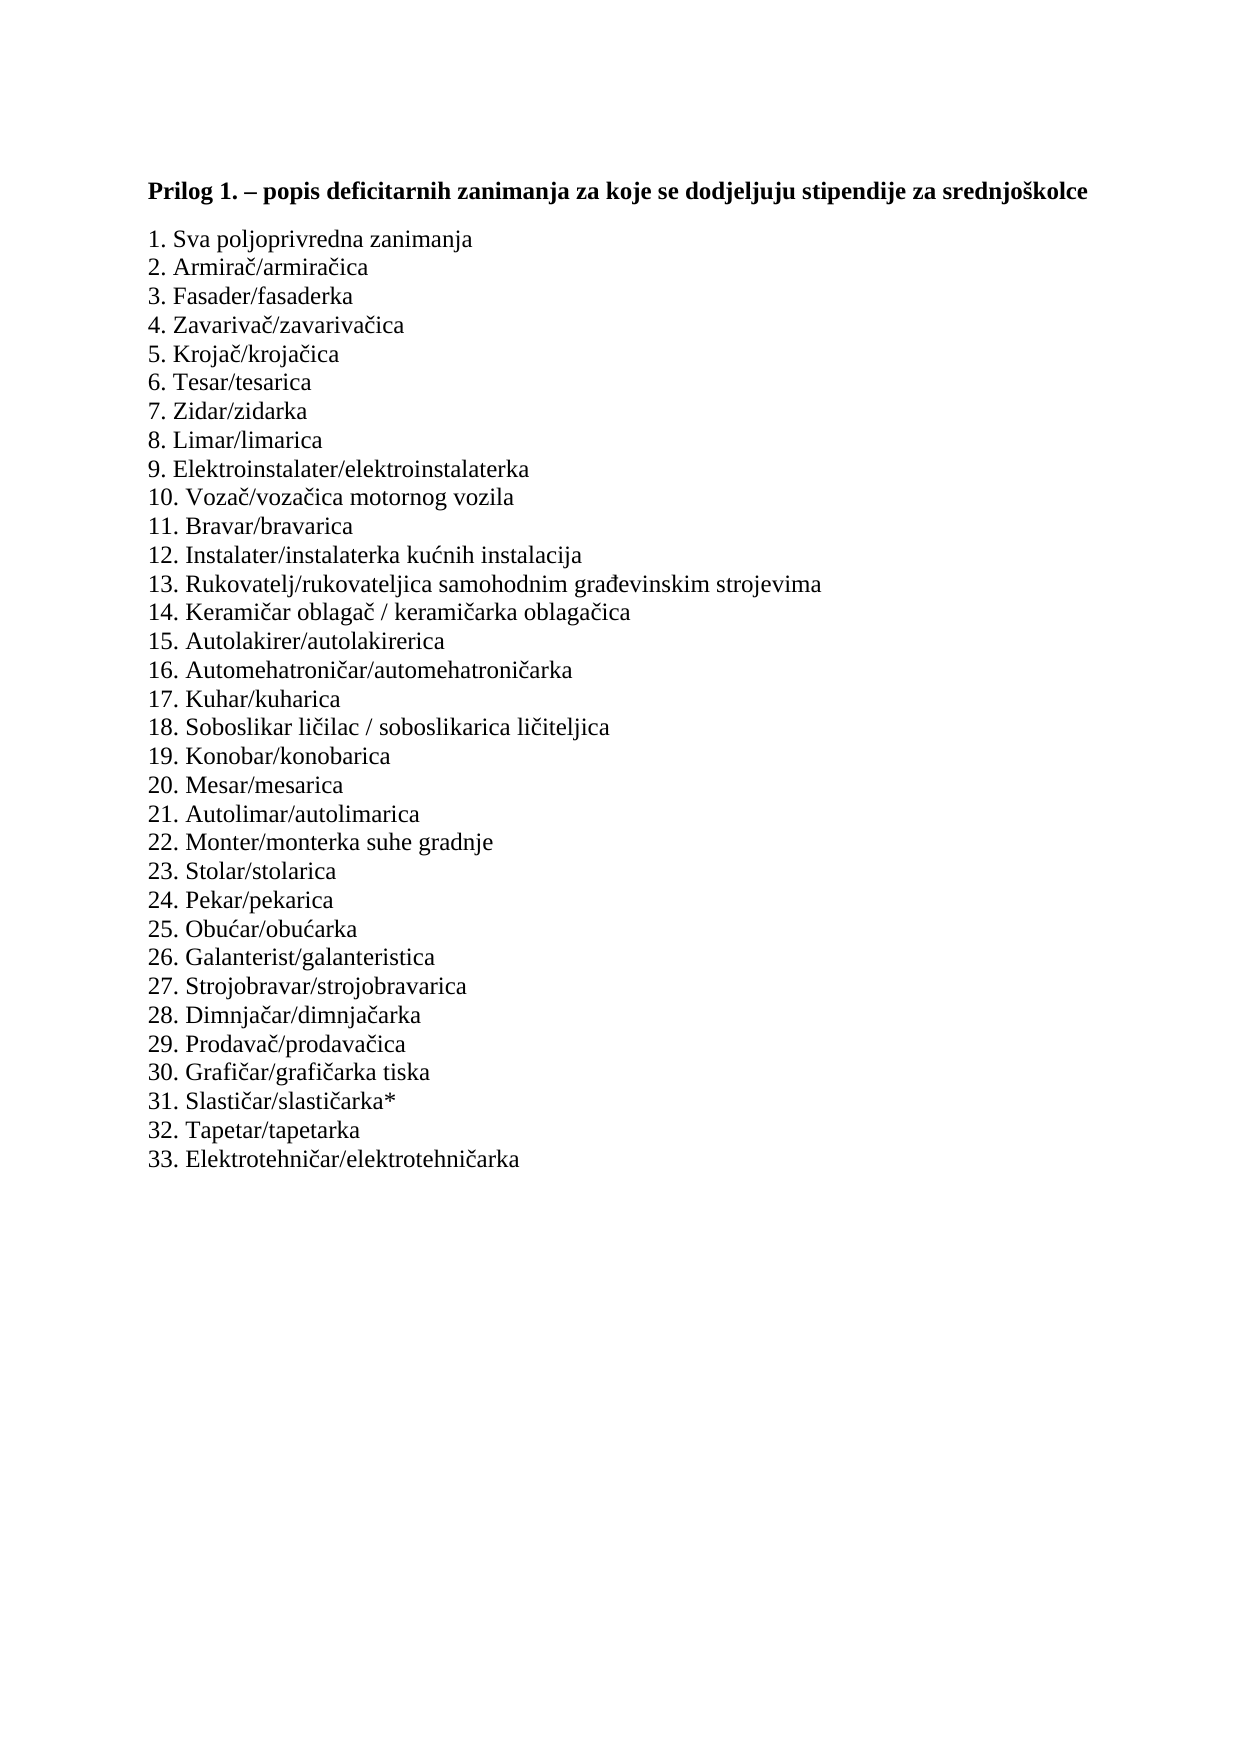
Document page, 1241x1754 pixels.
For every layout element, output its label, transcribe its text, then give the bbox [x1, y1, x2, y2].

text 20. Mesar/mesarica [148, 770, 1093, 799]
text 6. Tesar/tesarica [148, 367, 1093, 396]
text 10. Vozač/vozačica motornog vozila [148, 482, 1093, 511]
text Prilog 1. – popis deficitarnih zanimanja za koje se dodjeljuju stipendije za srednjoškolce [148, 176, 1093, 205]
text 21. Autolimar/autolimarica [148, 799, 1093, 827]
text 24. Pekar/pekarica [148, 885, 1093, 914]
text 28. Dimnjačar/dimnjačarka [148, 1000, 1093, 1029]
text 12. Instalater/instalaterka kućnih instalacija [148, 540, 1093, 569]
text 14. Keramičar oblagač / keramičarka oblagačica [148, 597, 1093, 626]
text 22. Monter/monterka suhe gradnje [148, 827, 1093, 856]
text 26. Galanterist/galanteristica [148, 942, 1093, 971]
text 29. Prodavač/prodavačica [148, 1029, 1093, 1057]
text 17. Kuhar/kuharica [148, 684, 1093, 712]
text 16. Automehatroničar/automehatroničarka [148, 655, 1093, 684]
text 5. Krojač/krojačica [148, 339, 1093, 367]
text 15. Autolakirer/autolakirerica [148, 626, 1093, 655]
text 31. Slastičar/slastičarka* [148, 1086, 1093, 1115]
text 13. Rukovatelj/rukovateljica samohodnim građevinskim strojevima [148, 569, 1093, 597]
text 3. Fasader/fasaderka [148, 281, 1093, 310]
text 30. Grafičar/grafičarka tiska [148, 1057, 1093, 1086]
text 2. Armirač/armiračica [148, 252, 1093, 281]
text 4. Zavarivač/zavarivačica [148, 310, 1093, 339]
text 32. Tapetar/tapetarka [148, 1115, 1093, 1144]
text 33. Elektrotehničar/elektrotehničarka [148, 1144, 1093, 1172]
text 25. Obućar/obućarka [148, 914, 1093, 942]
text 18. Soboslikar ličilac / soboslikarica ličiteljica [148, 712, 1093, 741]
text 9. Elektroinstalater/elektroinstalaterka [148, 454, 1093, 482]
text 1. Sva poljoprivredna zanimanja [148, 224, 1093, 252]
text 27. Strojobravar/strojobravarica [148, 971, 1093, 1000]
text 7. Zidar/zidarka [148, 396, 1093, 425]
text 19. Konobar/konobarica [148, 741, 1093, 770]
text 8. Limar/limarica [148, 425, 1093, 454]
text 11. Bravar/bravarica [148, 511, 1093, 540]
text 23. Stolar/stolarica [148, 856, 1093, 885]
